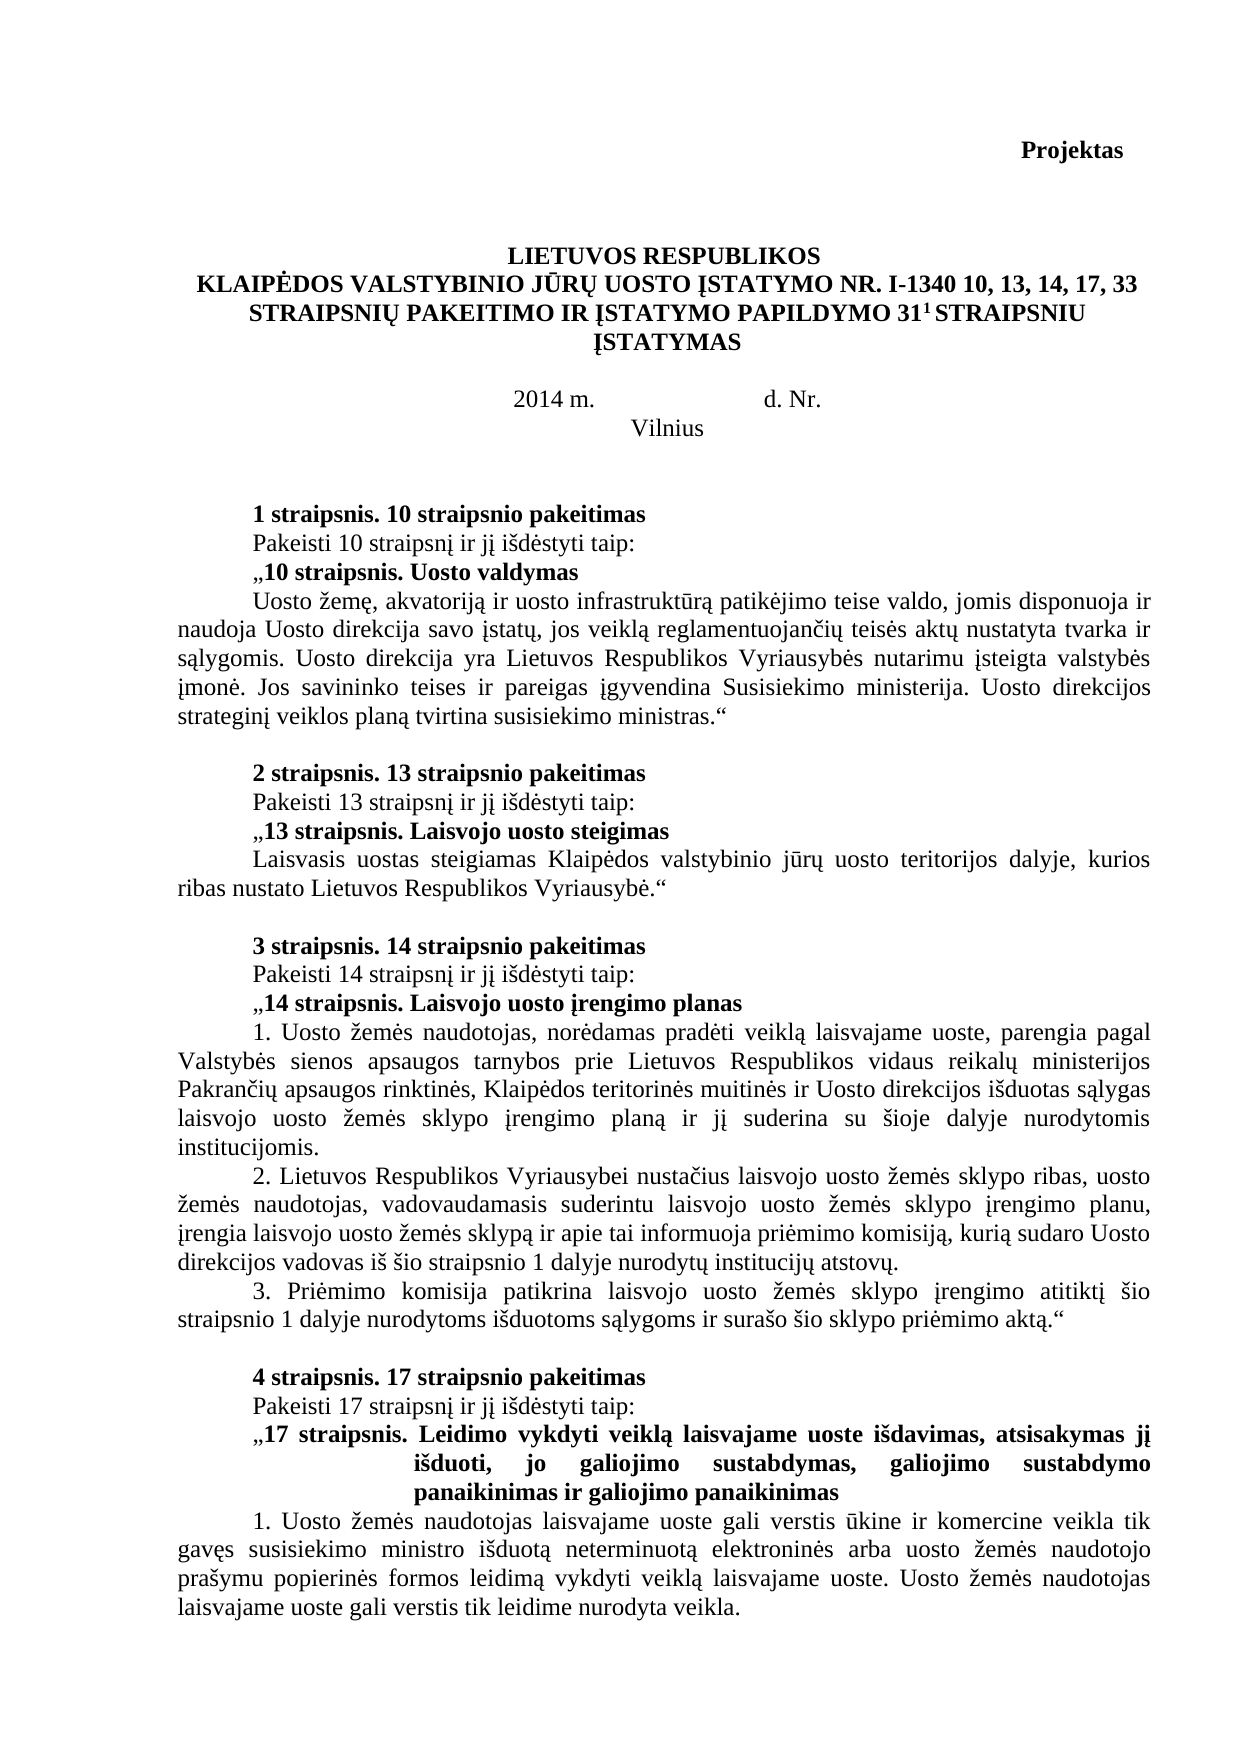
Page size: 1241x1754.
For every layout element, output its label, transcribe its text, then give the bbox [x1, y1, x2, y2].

text Pakeisti 14 straipsnį ir jį išdėstyti taip: [177, 959, 1152, 988]
text 1 straipsnis. 10 straipsnio pakeitimas [177, 499, 1152, 528]
text „13 straipsnis. Laisvojo uosto steigimas [177, 816, 1152, 844]
text „17 straipsnis. Leidimo vykdyti veiklą laisvajame uoste išdavimas, atsisakymas jį išduoti, jo galiojimo sustabdymas, galiojimo sustabdymo panaikinimas ir galiojimo panaikinimas [252, 1419, 1152, 1506]
text Pakeisti 10 straipsnį ir jį išdėstyti taip: [177, 528, 1152, 557]
text Pakeisti 17 straipsnį ir jį išdėstyti taip: [177, 1391, 1152, 1419]
text LIETUVOS RESPUBLIKOS [177, 241, 1157, 269]
text KLAIPĖDOS VALSTYBINIO JŪRŲ UOSTO ĮSTATYMO NR. I-1340 10, 13, 14, 17, 33 STRAIPSNIŲ PAKEITIMO IR ĮSTATYMO PAPILDYMO 311 STRAIPSNIU [177, 269, 1157, 327]
text 1. Uosto žemės naudotojas, norėdamas pradėti veiklą laisvajame uoste, parengia pagal Valstybės sienos apsaugos tarnybos prie Lietuvos Respublikos vidaus reikalų ministerijos Pakrančių apsaugos rinktinės, Klaipėdos teritorinės muitinės ir Uosto direkcijos išduotas sąlygas laisvojo uosto žemės sklypo įrengimo planą ir jį suderina su šioje dalyje nurodytomis institucijomis. [177, 1017, 1152, 1161]
text Uosto žemę, akvatoriją ir uosto infrastruktūrą patikėjimo teise valdo, jomis disponuoja ir naudoja Uosto direkcija savo įstatų, jos veiklą reglamentuojančių teisės aktų nustatyta tvarka ir sąlygomis. Uosto direkcija yra Lietuvos Respublikos Vyriausybės nutarimu įsteigta valstybės įmonė. Jos savininko teises ir pareigas įgyvendina Susisiekimo ministerija. Uosto direkcijos strateginį veiklos planą tvirtina susisiekimo ministras.“ [177, 586, 1152, 729]
text „14 straipsnis. Laisvojo uosto įrengimo planas [177, 988, 1152, 1017]
text 4 straipsnis. 17 straipsnio pakeitimas [177, 1362, 1152, 1391]
text 1. Uosto žemės naudotojas laisvajame uoste gali verstis ūkine ir komercine veikla tik gavęs susisiekimo ministro išduotą neterminuotą elektroninės arba uosto žemės naudotojo prašymu popierinės formos leidimą vykdyti veiklą laisvajame uoste. Uosto žemės naudotojas laisvajame uoste gali verstis tik leidime nurodyta veikla. [177, 1506, 1152, 1621]
text 2014 m. d. Nr. [177, 384, 1157, 413]
text Pakeisti 13 straipsnį ir jį išdėstyti taip: [177, 787, 1152, 816]
text 2 straipsnis. 13 straipsnio pakeitimas [177, 758, 1152, 787]
text 2. Lietuvos Respublikos Vyriausybei nustačius laisvojo uosto žemės sklypo ribas, uosto žemės naudotojas, vadovaudamasis suderintu laisvojo uosto žemės sklypo įrengimo planu, įrengia laisvojo uosto žemės sklypą ir apie tai informuoja priėmimo komisiją, kurią sudaro Uosto direkcijos vadovas iš šio straipsnio 1 dalyje nurodytų institucijų atstovų. [177, 1161, 1152, 1276]
text 3. Priėmimo komisija patikrina laisvojo uosto žemės sklypo įrengimo atitiktį šio straipsnio 1 dalyje nurodytoms išduotoms sąlygoms ir surašo šio sklypo priėmimo aktą.“ [177, 1276, 1152, 1333]
text Laisvasis uostas steigiamas Klaipėdos valstybinio jūrų uosto teritorijos dalyje, kurios ribas nustato Lietuvos Respublikos Vyriausybė.“ [177, 844, 1152, 902]
text „10 straipsnis. Uosto valdymas [177, 557, 1152, 586]
text Projektas [852, 135, 1157, 164]
text ĮSTATYMAS [177, 327, 1157, 356]
text Vilnius [177, 413, 1157, 442]
text 3 straipsnis. 14 straipsnio pakeitimas [177, 931, 1152, 959]
